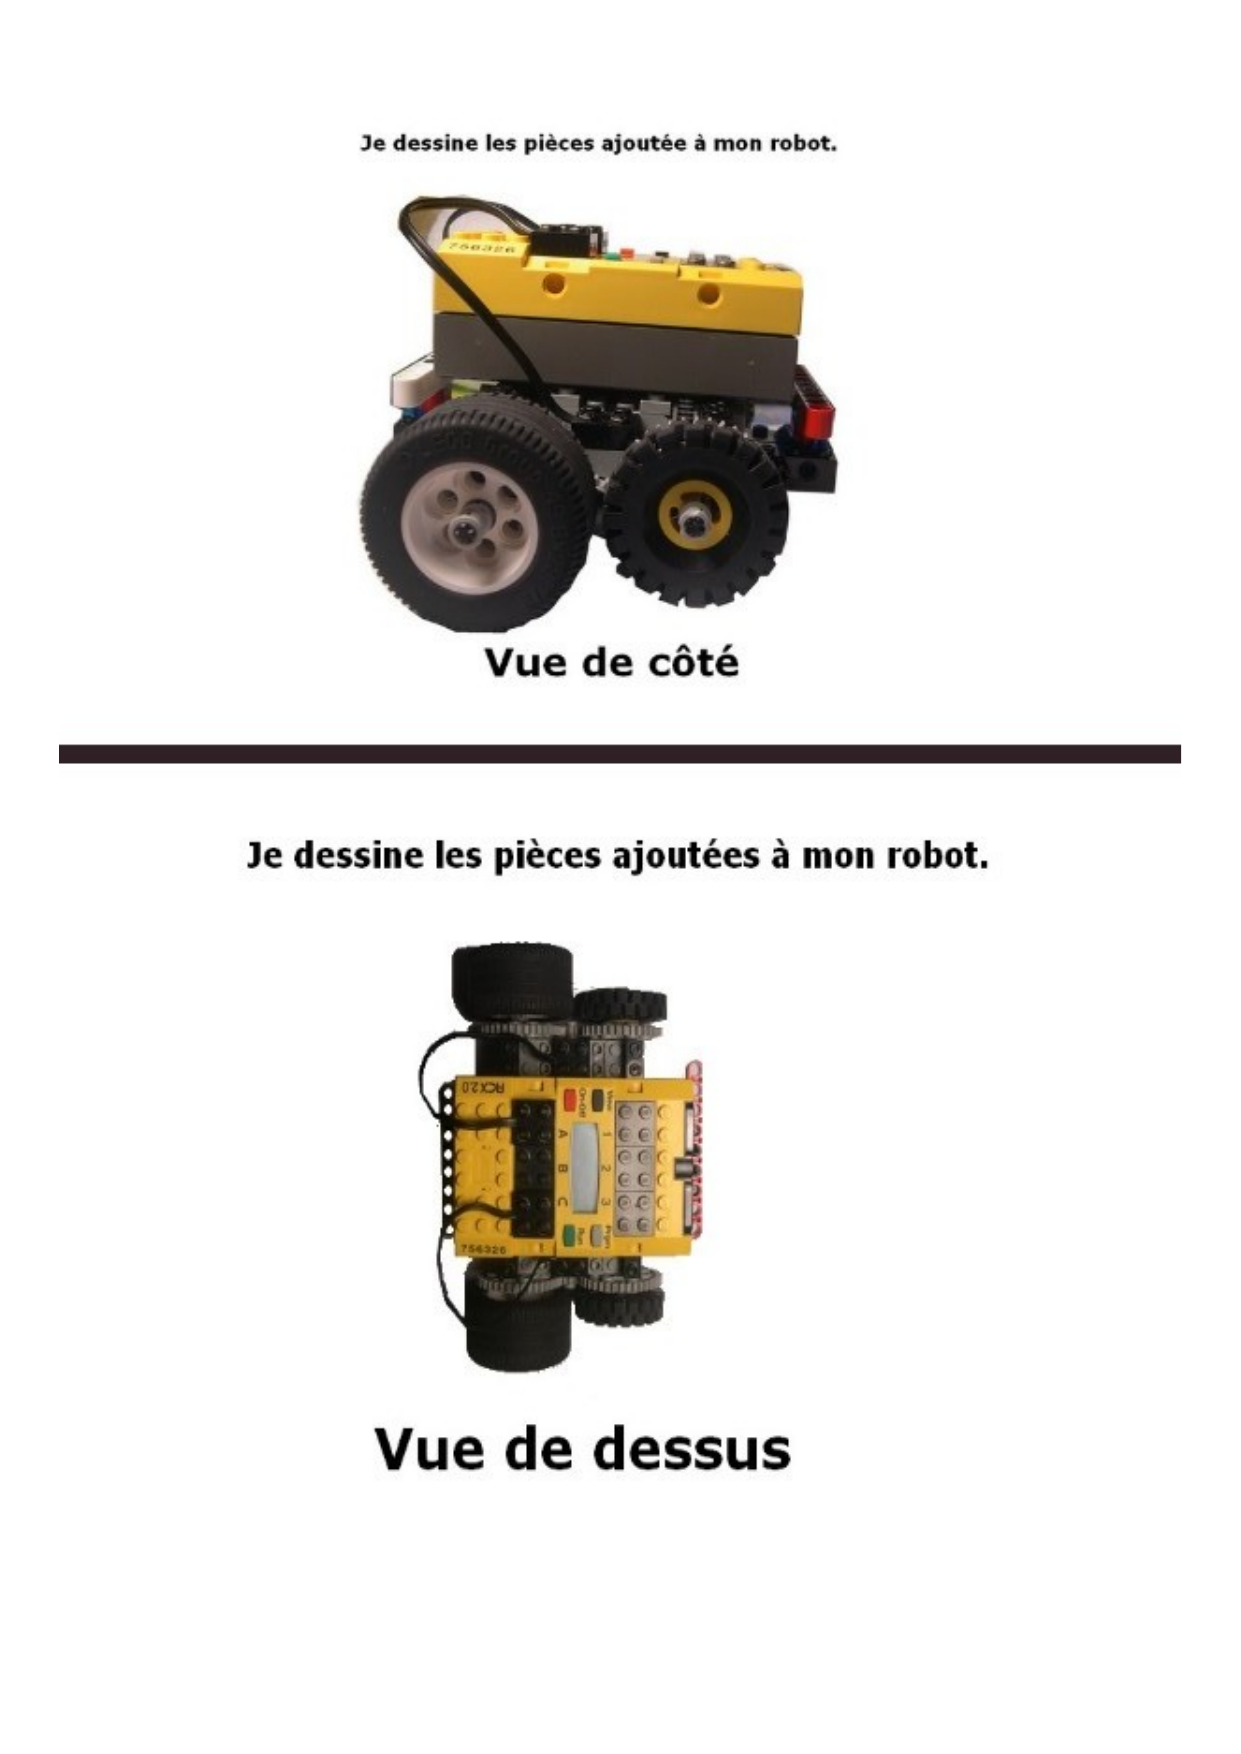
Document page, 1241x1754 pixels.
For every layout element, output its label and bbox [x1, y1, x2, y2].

picture [59, 59, 1182, 1556]
